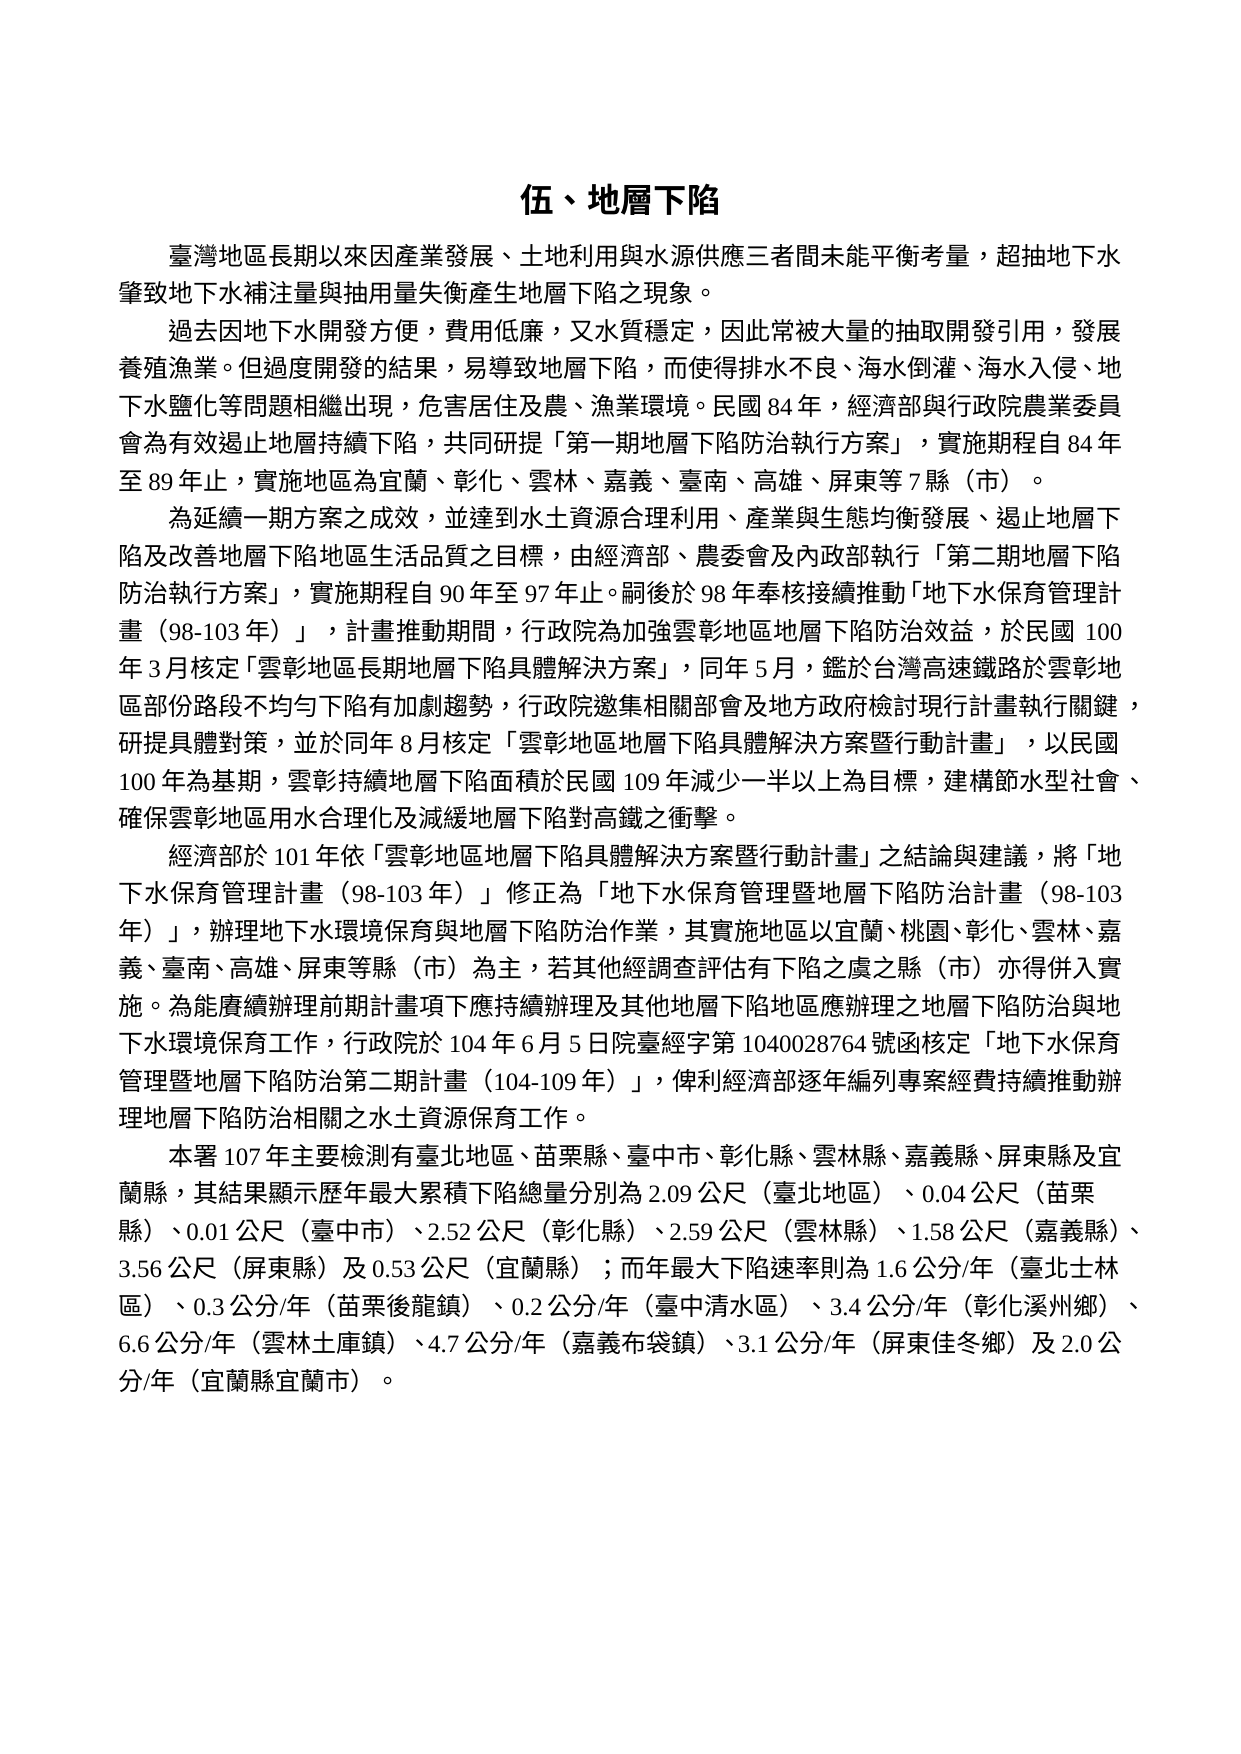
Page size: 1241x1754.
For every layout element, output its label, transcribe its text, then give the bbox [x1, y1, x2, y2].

text 伍、地層下陷 [118, 161, 1122, 236]
text 本署107年主要檢測有臺北地區、苗栗縣、臺中市、彰化縣、雲林縣、嘉義縣、屏東縣及宜蘭縣，其結果顯示歷年最大累積下陷總量分別為2.09公尺（臺北地區）、0.04公尺（苗栗縣）、0.01公尺（臺中市）、2.52公尺（彰化縣）、2.59公尺（雲林縣）、1.58公尺（嘉義縣）、3.56公尺（屏東縣）及0.53公尺（宜蘭縣）；而年最大下陷速率則為1.6公分/年（臺北士林區）、0.3公分/年（苗栗後龍鎮）、0.2公分/年（臺中清水區）、3.4公分/年（彰化溪州鄉）、6.6公分/年（雲林土庫鎮）、4.7公分/年（嘉義布袋鎮）、3.1公分/年（屏東佳冬鄉）及2.0公分/年（宜蘭縣宜蘭市）。 [118, 1136, 1122, 1398]
text 為延續一期方案之成效，並達到水土資源合理利用、產業與生態均衡發展、遏止地層下陷及改善地層下陷地區生活品質之目標，由經濟部、農委會及內政部執行「第二期地層下陷防治執行方案」，實施期程自90年至97年止。嗣後於98年奉核接續推動「地下水保育管理計畫（98-103年）」，計畫推動期間，行政院為加強雲彰地區地層下陷防治效益，於民國100年3月核定「雲彰地區長期地層下陷具體解決方案」，同年5月，鑑於台灣高速鐵路於雲彰地區部份路段不均勻下陷有加劇趨勢，行政院邀集相關部會及地方政府檢討現行計畫執行關鍵，研提具體對策，並於同年8月核定「雲彰地區地層下陷具體解決方案暨行動計畫」，以民國100年為基期，雲彰持續地層下陷面積於民國109年減少一半以上為目標，建構節水型社會、確保雲彰地區用水合理化及減緩地層下陷對高鐵之衝擊。 [118, 498, 1122, 836]
text 經濟部於101年依「雲彰地區地層下陷具體解決方案暨行動計畫」之結論與建議，將「地下水保育管理計畫（98-103年）」修正為「地下水保育管理暨地層下陷防治計畫（98-103年）」，辦理地下水環境保育與地層下陷防治作業，其實施地區以宜蘭、桃園、彰化、雲林、嘉義、臺南、高雄、屏東等縣（市）為主，若其他經調查評估有下陷之虞之縣（市）亦得併入實施。為能賡續辦理前期計畫項下應持續辦理及其他地層下陷地區應辦理之地層下陷防治與地下水環境保育工作，行政院於104年6月5日院臺經字第1040028764號函核定「地下水保育管理暨地層下陷防治第二期計畫（104-109年）」，俾利經濟部逐年編列專案經費持續推動辦理地層下陷防治相關之水土資源保育工作。 [118, 836, 1122, 1136]
text 過去因地下水開發方便，費用低廉，又水質穩定，因此常被大量的抽取開發引用，發展養殖漁業。但過度開發的結果，易導致地層下陷，而使得排水不良、海水倒灌、海水入侵、地下水鹽化等問題相繼出現，危害居住及農、漁業環境。民國84年，經濟部與行政院農業委員會為有效遏止地層持續下陷，共同研提「第一期地層下陷防治執行方案」，實施期程自84年至89年止，實施地區為宜蘭、彰化、雲林、嘉義、臺南、高雄、屏東等7縣（市）。 [118, 311, 1122, 498]
text 臺灣地區長期以來因產業發展、土地利用與水源供應三者間未能平衡考量，超抽地下水肇致地下水補注量與抽用量失衡產生地層下陷之現象。 [118, 236, 1122, 311]
